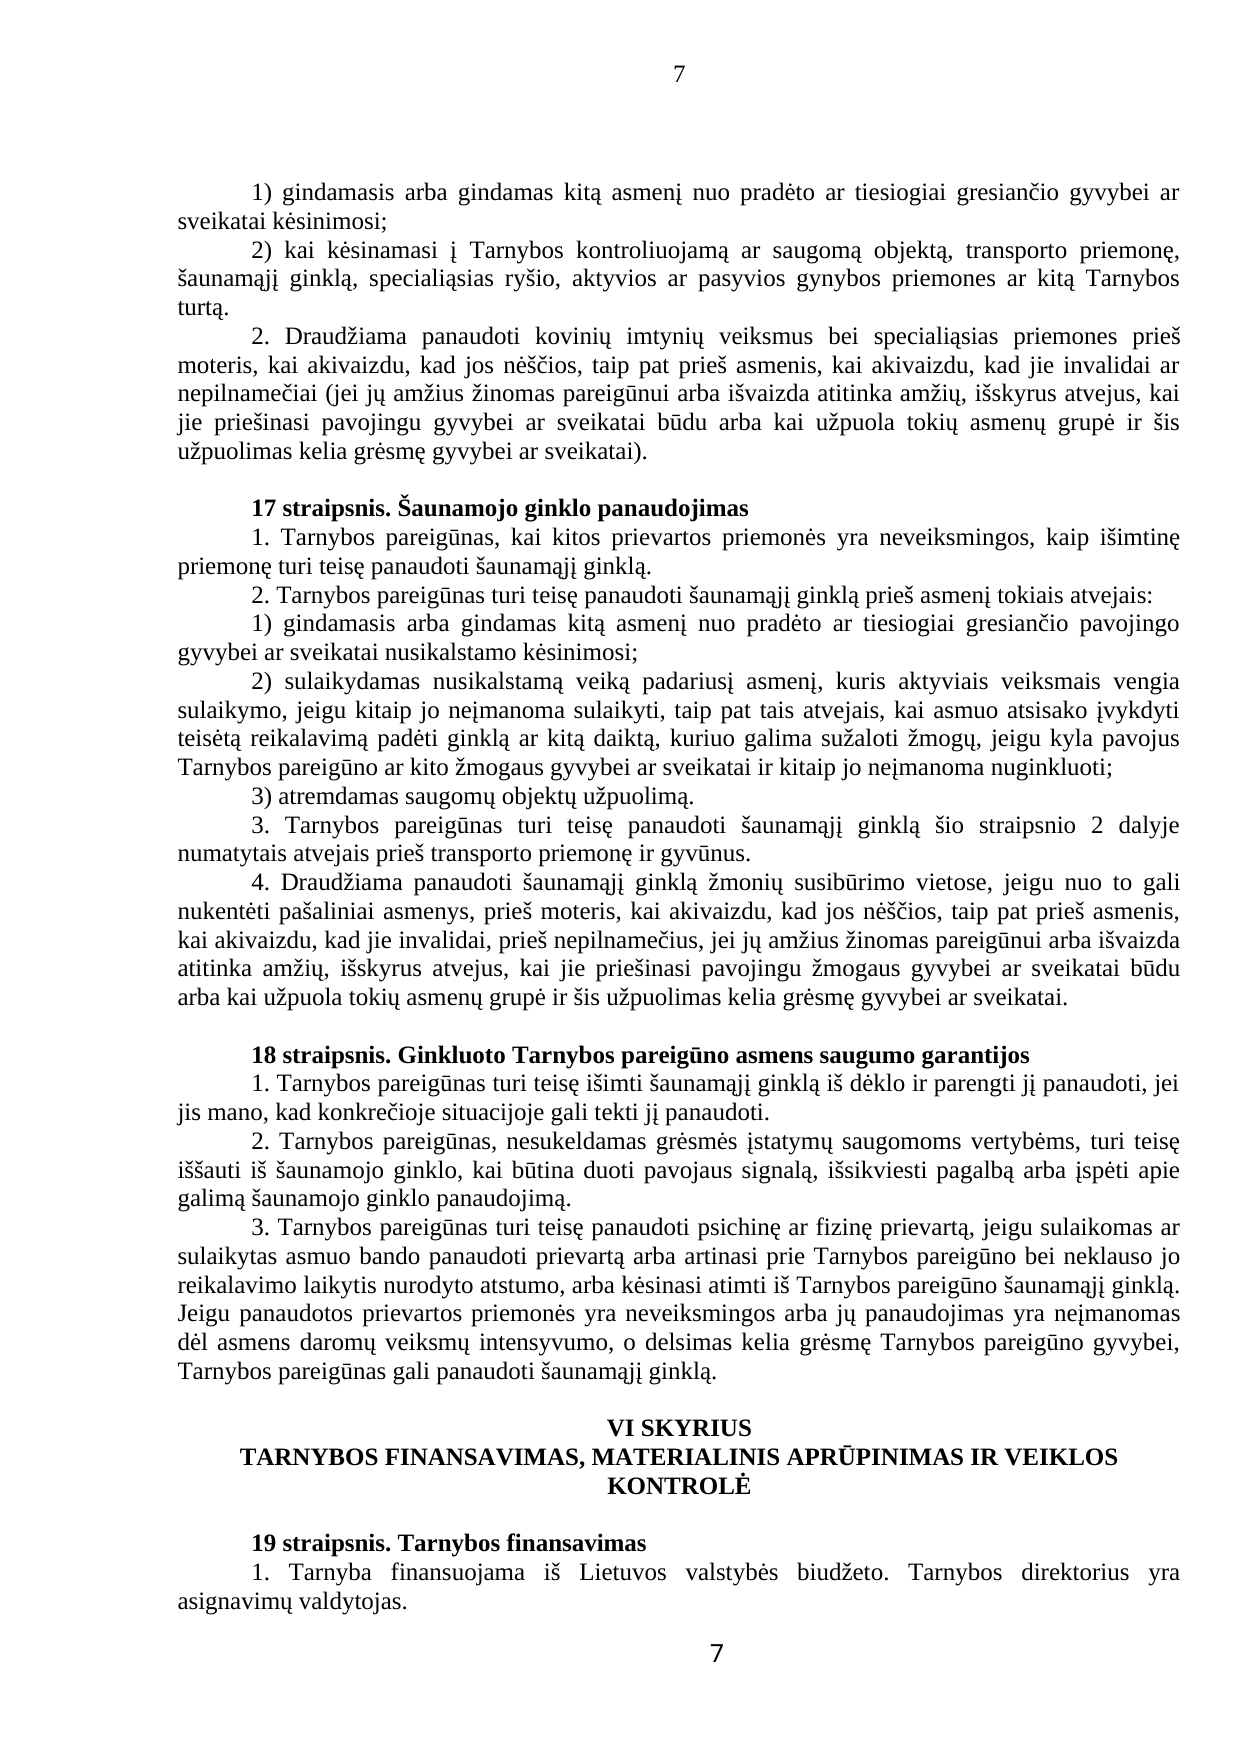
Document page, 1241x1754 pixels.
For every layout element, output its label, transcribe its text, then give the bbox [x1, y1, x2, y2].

text VI SKYRIUS [177, 1413, 1181, 1442]
text 4. Draudžiama panaudoti šaunamąjį ginklą žmonių susibūrimo vietose, jeigu nuo to gali nukentėti pašaliniai asmenys, prieš moteris, kai akivaizdu, kad jos nėščios, taip pat prieš asmenis, kai akivaizdu, kad jie invalidai, prieš nepilnamečius, jei jų amžius žinomas pareigūnui arba išvaizda atitinka amžių, išskyrus atvejus, kai jie priešinasi pavojingu žmogaus gyvybei ar sveikatai būdu arba kai užpuola tokių asmenų grupė ir šis užpuolimas kelia grėsmę gyvybei ar sveikatai. [177, 867, 1181, 1011]
text 1. Tarnybos pareigūnas, kai kitos prievartos priemonės yra neveiksmingos, kaip išimtinę priemonę turi teisę panaudoti šaunamąjį ginklą. [177, 522, 1181, 580]
text 3) atremdamas saugomų objektų užpuolimą. [177, 781, 1181, 810]
text 2. Tarnybos pareigūnas, nesukeldamas grėsmės įstatymų saugomoms vertybėms, turi teisę iššauti iš šaunamojo ginklo, kai būtina duoti pavojaus signalą, išsikviesti pagalbą arba įspėti apie galimą šaunamojo ginklo panaudojimą. [177, 1126, 1181, 1212]
text 19 straipsnis. Tarnybos finansavimas [177, 1528, 1181, 1557]
text 2. Draudžiama panaudoti kovinių imtynių veiksmus bei specialiąsias priemones prieš moteris, kai akivaizdu, kad jos nėščios, taip pat prieš asmenis, kai akivaizdu, kad jie invalidai ar nepilnamečiai (jei jų amžius žinomas pareigūnui arba išvaizda atitinka amžių, išskyrus atvejus, kai jie priešinasi pavojingu gyvybei ar sveikatai būdu arba kai užpuola tokių asmenų grupė ir šis užpuolimas kelia grėsmę gyvybei ar sveikatai). [177, 321, 1181, 465]
text TARNYBOS FINANSAVIMAS, MATERIALINIS APRŪPINIMAS IR VEIKLOS KONTROLĖ [177, 1442, 1181, 1500]
text 1. Tarnybos pareigūnas turi teisę išimti šaunamąjį ginklą iš dėklo ir parengti jį panaudoti, jei jis mano, kad konkrečioje situacijoje gali tekti jį panaudoti. [177, 1068, 1181, 1126]
text 2. Tarnybos pareigūnas turi teisę panaudoti šaunamąjį ginklą prieš asmenį tokiais atvejais: [177, 580, 1181, 608]
text 3. Tarnybos pareigūnas turi teisę panaudoti šaunamąjį ginklą šio straipsnio 2 dalyje numatytais atvejais prieš transporto priemonę ir gyvūnus. [177, 810, 1181, 867]
text 17 straipsnis. Šaunamojo ginklo panaudojimas [177, 493, 1181, 522]
text 2) sulaikydamas nusikalstamą veiką padariusį asmenį, kuris aktyviais veiksmais vengia sulaikymo, jeigu kitaip jo neįmanoma sulaikyti, taip pat tais atvejais, kai asmuo atsisako įvykdyti teisėtą reikalavimą padėti ginklą ar kitą daiktą, kuriuo galima sužaloti žmogų, jeigu kyla pavojus Tarnybos pareigūno ar kito žmogaus gyvybei ar sveikatai ir kitaip jo neįmanoma nuginkluoti; [177, 666, 1181, 781]
text 1) gindamasis arba gindamas kitą asmenį nuo pradėto ar tiesiogiai gresiančio gyvybei ar sveikatai kėsinimosi; [177, 177, 1181, 235]
text 1. Tarnyba finansuojama iš Lietuvos valstybės biudžeto. Tarnybos direktorius yra asignavimų valdytojas. [177, 1557, 1181, 1615]
text 18 straipsnis. Ginkluoto Tarnybos pareigūno asmens saugumo garantijos [177, 1040, 1181, 1068]
text 1) gindamasis arba gindamas kitą asmenį nuo pradėto ar tiesiogiai gresiančio pavojingo gyvybei ar sveikatai nusikalstamo kėsinimosi; [177, 608, 1181, 666]
text 3. Tarnybos pareigūnas turi teisę panaudoti psichinę ar fizinę prievartą, jeigu sulaikomas ar sulaikytas asmuo bando panaudoti prievartą arba artinasi prie Tarnybos pareigūno bei neklauso jo reikalavimo laikytis nurodyto atstumo, arba kėsinasi atimti iš Tarnybos pareigūno šaunamąjį ginklą. Jeigu panaudotos prievartos priemonės yra neveiksmingos arba jų panaudojimas yra neįmanomas dėl asmens daromų veiksmų intensyvumo, o delsimas kelia grėsmę Tarnybos pareigūno gyvybei, Tarnybos pareigūnas gali panaudoti šaunamąjį ginklą. [177, 1212, 1181, 1385]
text 2) kai kėsinamasi į Tarnybos kontroliuojamą ar saugomą objektą, transporto priemonę, šaunamąjį ginklą, specialiąsias ryšio, aktyvios ar pasyvios gynybos priemones ar kitą Tarnybos turtą. [177, 235, 1181, 321]
